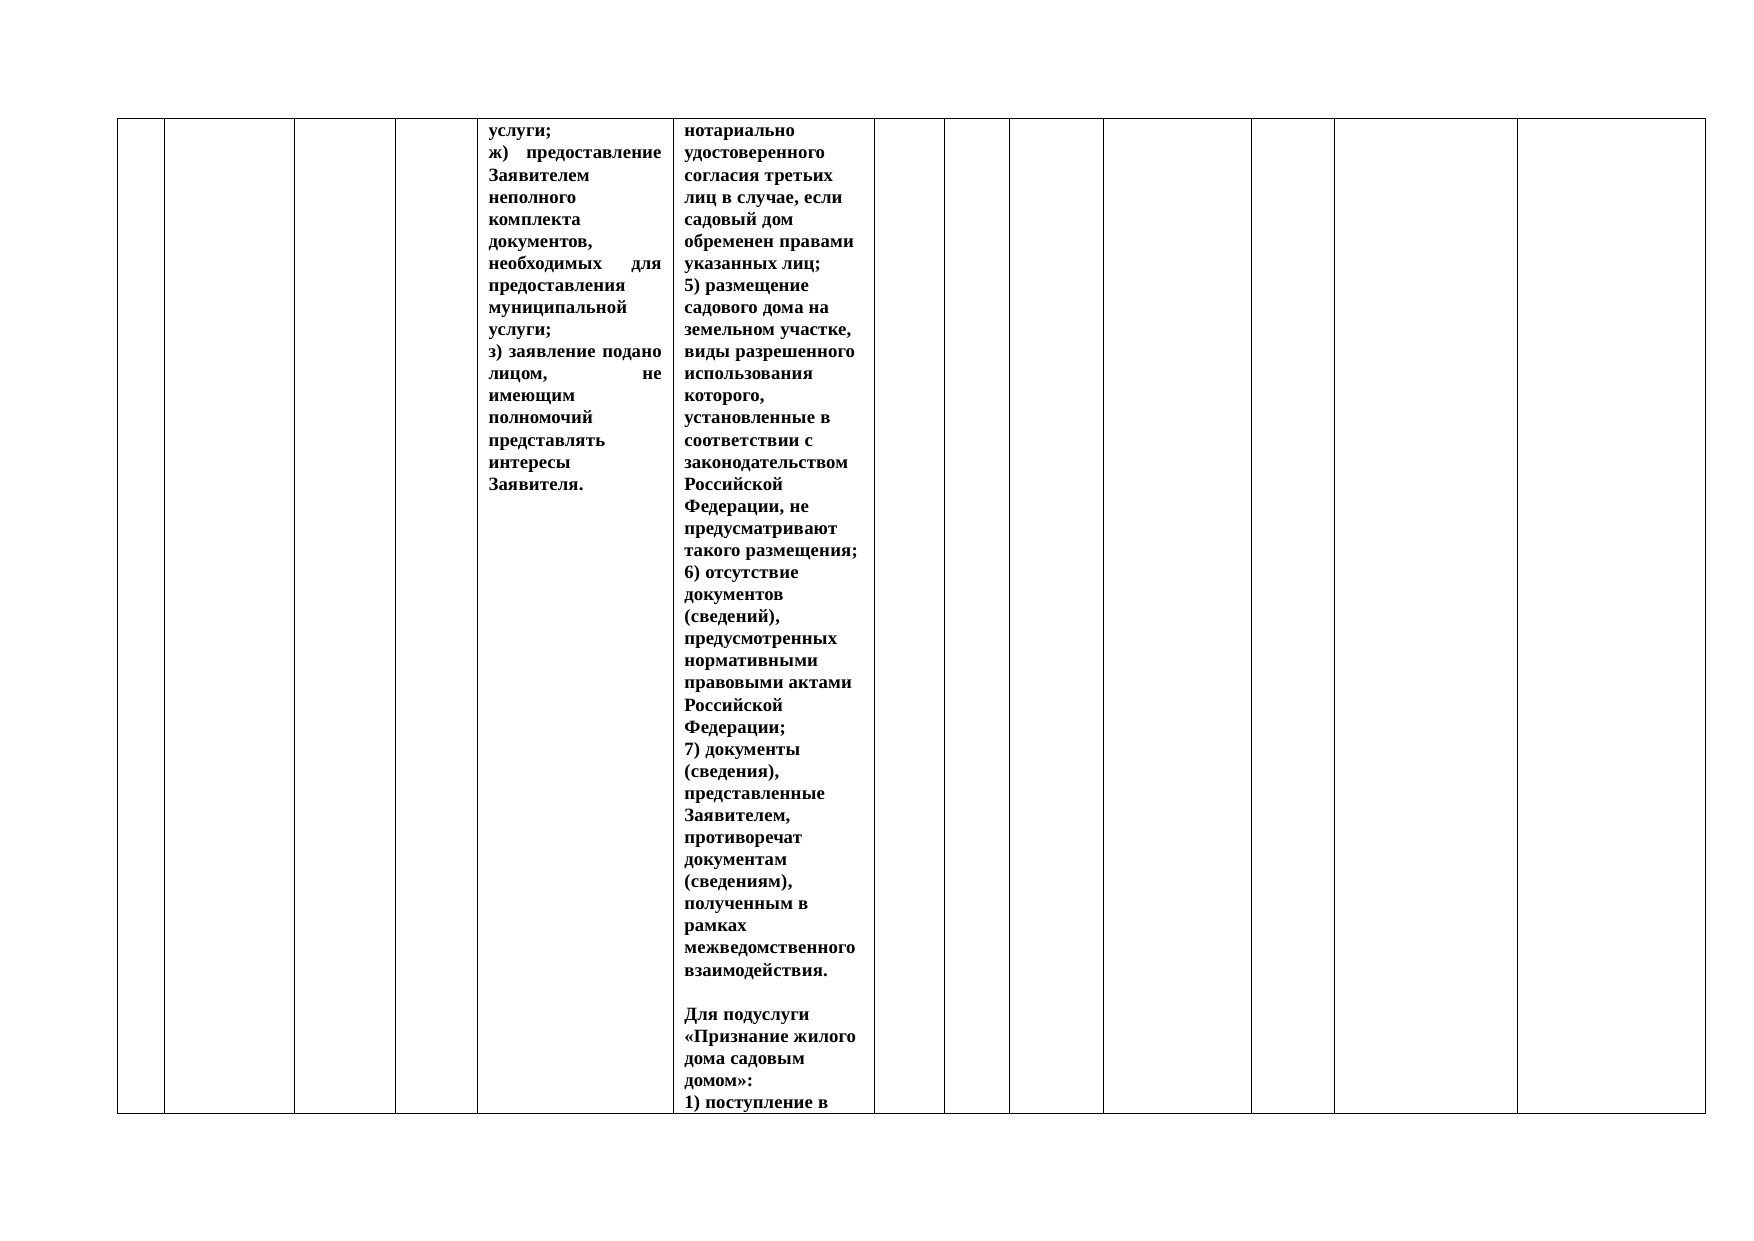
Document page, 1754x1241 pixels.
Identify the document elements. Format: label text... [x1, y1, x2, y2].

table_cell [165, 119, 294, 1113]
table_cell услуги; ж) предоставление Заявителем неполного комплекта документов, необходимых для предоставления муниципальной услуги; з) заявление подано лицом, не имеющим полномочий представлять интересы Заявителя. [478, 119, 673, 1113]
table_cell [1518, 119, 1705, 1113]
table_cell [396, 119, 477, 1113]
table_cell [1335, 119, 1517, 1113]
table_cell - [1252, 119, 1334, 1113]
table_cell нотариально удостоверенного согласия третьих лиц в случае, если садовый дом обременен правами указанных лиц; 5) размещение садового дома на земельном участке, виды разрешенного использования которого, установленные в соответствии с законодательством Российской Федерации, не предусматривают такого размещения; 6) отсутствие документов (сведений), предусмотренных нормативными правовыми актами Российской Федерации; 7) документы (сведения), представленные Заявителем, противоречат документам (сведениям), полученным в рамках межведомственного взаимодействия. Для подуслуги «Признание жилого дома садовым домом»: 1) поступление в [674, 119, 874, 1113]
table_cell [875, 119, 944, 1113]
table_cell - [1104, 119, 1251, 1113]
table_cell [1010, 119, 1103, 1113]
table_cell [295, 119, 395, 1113]
table_cell [118, 119, 164, 1113]
table_cell - [945, 119, 1009, 1113]
